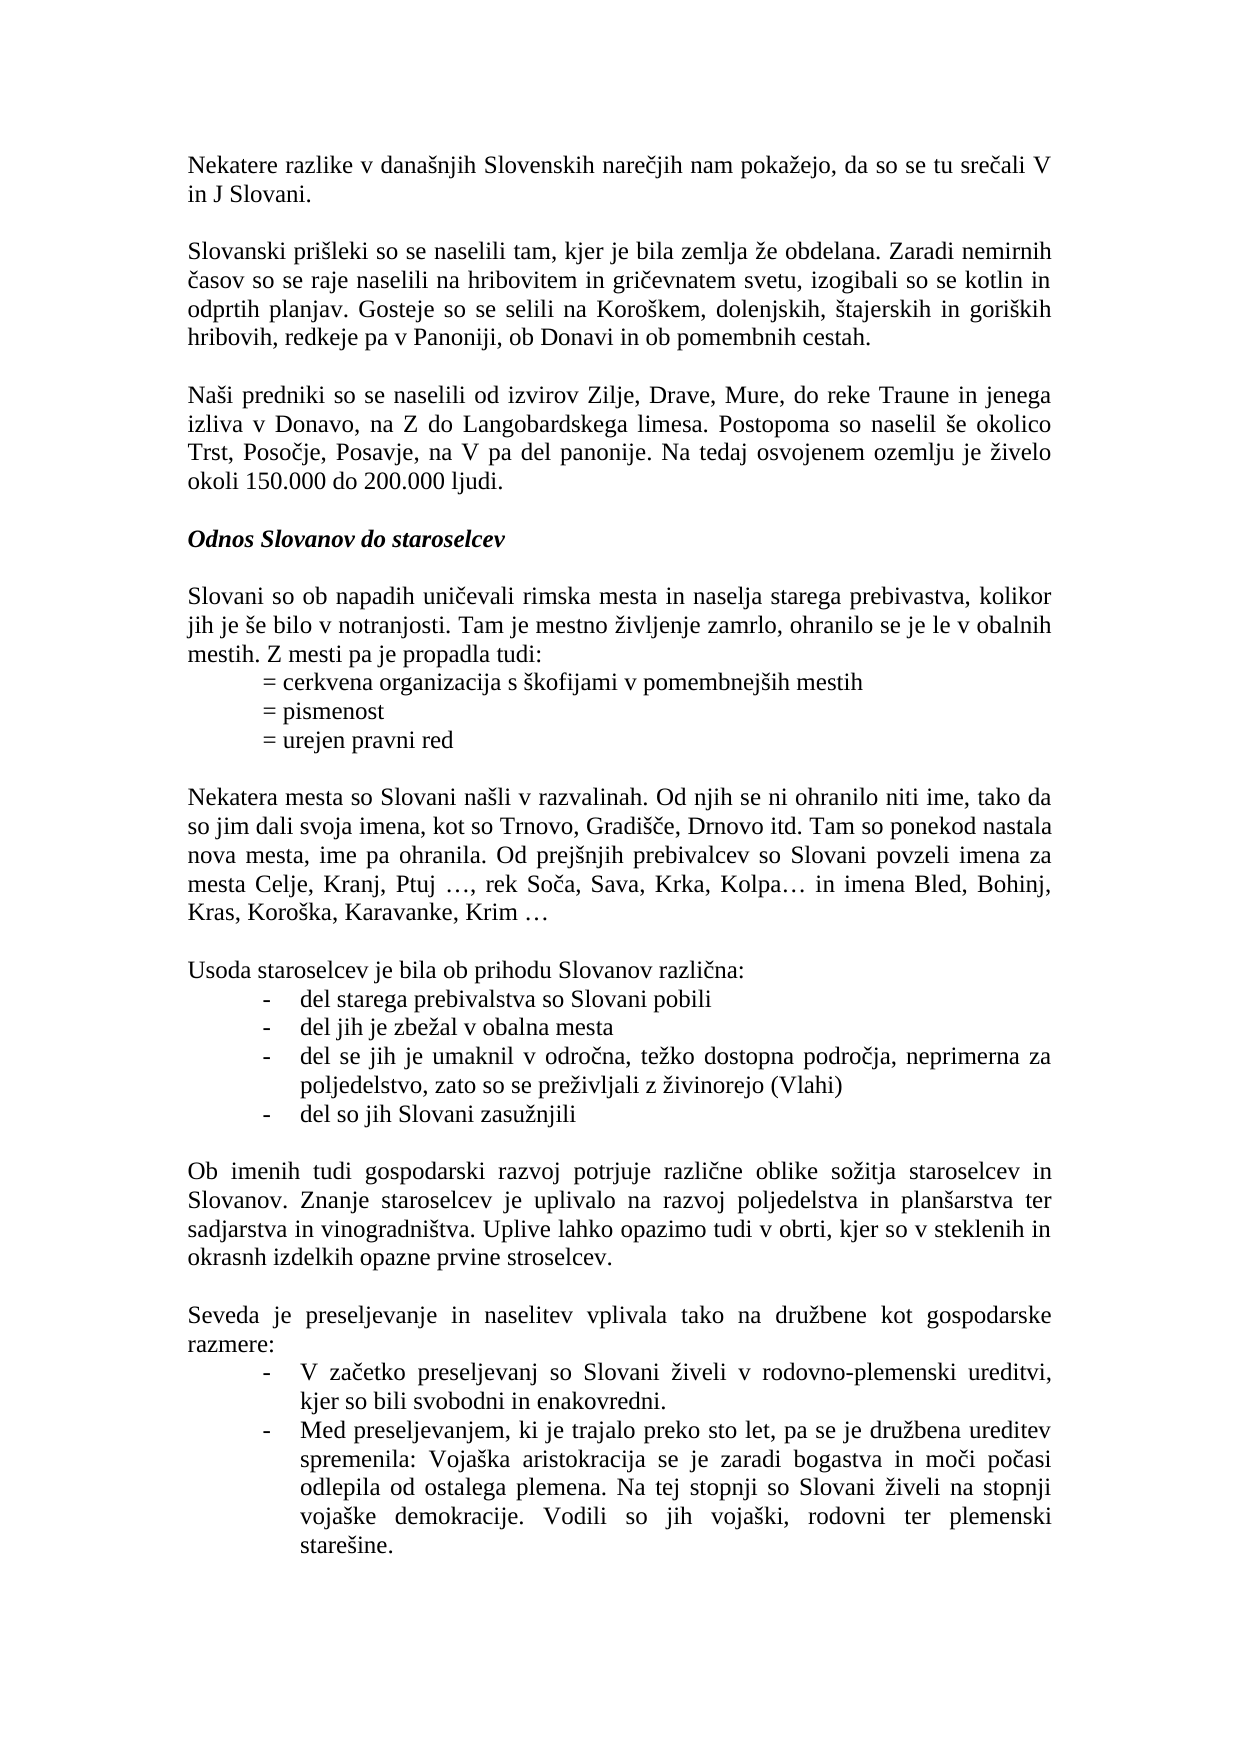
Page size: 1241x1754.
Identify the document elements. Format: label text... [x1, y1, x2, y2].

text = cerkvena organizacija s škofijami v pomembnejših mestih [187, 667, 1053, 696]
text Slovani so ob napadih uničevali rimska mesta in naselja starega prebivastva, kolikor jih je še bilo v notranjosti. Tam je mestno življenje zamrlo, ohranilo se je le v obalnih mestih. Z mesti pa je propadla tudi: [187, 581, 1053, 667]
list del starega prebivalstva so Slovani pobili [262, 984, 1053, 1012]
text Nekatera mesta so Slovani našli v razvalinah. Od njih se ni ohranilo niti ime, tako da so jim dali svoja imena, kot so Trnovo, Gradišče, Drnovo itd. Tam so ponekod nastala nova mesta, ime pa ohranila. Od prejšnjih prebivalcev so Slovani povzeli imena za mesta Celje, Kranj, Ptuj …, rek Soča, Sava, Krka, Kolpa… in imena Bled, Bohinj, Kras, Koroška, Karavanke, Krim … [187, 782, 1053, 926]
text Ob imenih tudi gospodarski razvoj potrjuje različne oblike sožitja staroselcev in Slovanov. Znanje staroselcev je uplivalo na razvoj poljedelstva in planšarstva ter sadjarstva in vinogradništva. Uplive lahko opazimo tudi v obrti, kjer so v steklenih in okrasnh izdelkih opazne prvine stroselcev. [187, 1156, 1053, 1271]
list del so jih Slovani zasužnjili [262, 1099, 1053, 1127]
text Nekatere razlike v današnjih Slovenskih narečjih nam pokažejo, da so se tu srečali V in J Slovani. [187, 150, 1053, 207]
list V začetko preseljevanj so Slovani živeli v rodovno-plemenski ureditvi, kjer so bili svobodni in enakovredni. [262, 1357, 1053, 1415]
list del jih je zbežal v obalna mesta [262, 1012, 1053, 1041]
list Med preseljevanjem, ki je trajalo preko sto let, pa se je družbena ureditev spremenila: Vojaška aristokracija se je zaradi bogastva in moči počasi odlepila od ostalega plemena. Na tej stopnji so Slovani živeli na stopnji vojaške demokracije. Vodili so jih vojaški, rodovni ter plemenski starešine. [262, 1415, 1053, 1559]
text Usoda staroselcev je bila ob prihodu Slovanov različna: [187, 955, 1053, 984]
text Naši predniki so se naselili od izvirov Zilje, Drave, Mure, do reke Traune in jenega izliva v Donavo, na Z do Langobardskega limesa. Postopoma so naselil še okolico Trst, Posočje, Posavje, na V pa del panonije. Na tedaj osvojenem ozemlju je živelo okoli 150.000 do 200.000 ljudi. [187, 380, 1053, 495]
text Slovanski prišleki so se naselili tam, kjer je bila zemlja že obdelana. Zaradi nemirnih časov so se raje naselili na hribovitem in gričevnatem svetu, izogibali so se kotlin in odprtih planjav. Gosteje so se selili na Koroškem, dolenjskih, štajerskih in goriških hribovih, redkeje pa v Panoniji, ob Donavi in ob pomembnih cestah. [187, 236, 1053, 351]
text = urejen pravni red [187, 725, 1053, 754]
text = pismenost [187, 696, 1053, 725]
text Seveda je preseljevanje in naselitev vplivala tako na družbene kot gospodarske razmere: [187, 1300, 1053, 1357]
list del se jih je umaknil v odročna, težko dostopna področja, neprimerna za poljedelstvo, zato so se preživljali z živinorejo (Vlahi) [262, 1041, 1053, 1099]
subtitle Odnos Slovanov do staroselcev [187, 524, 1053, 552]
